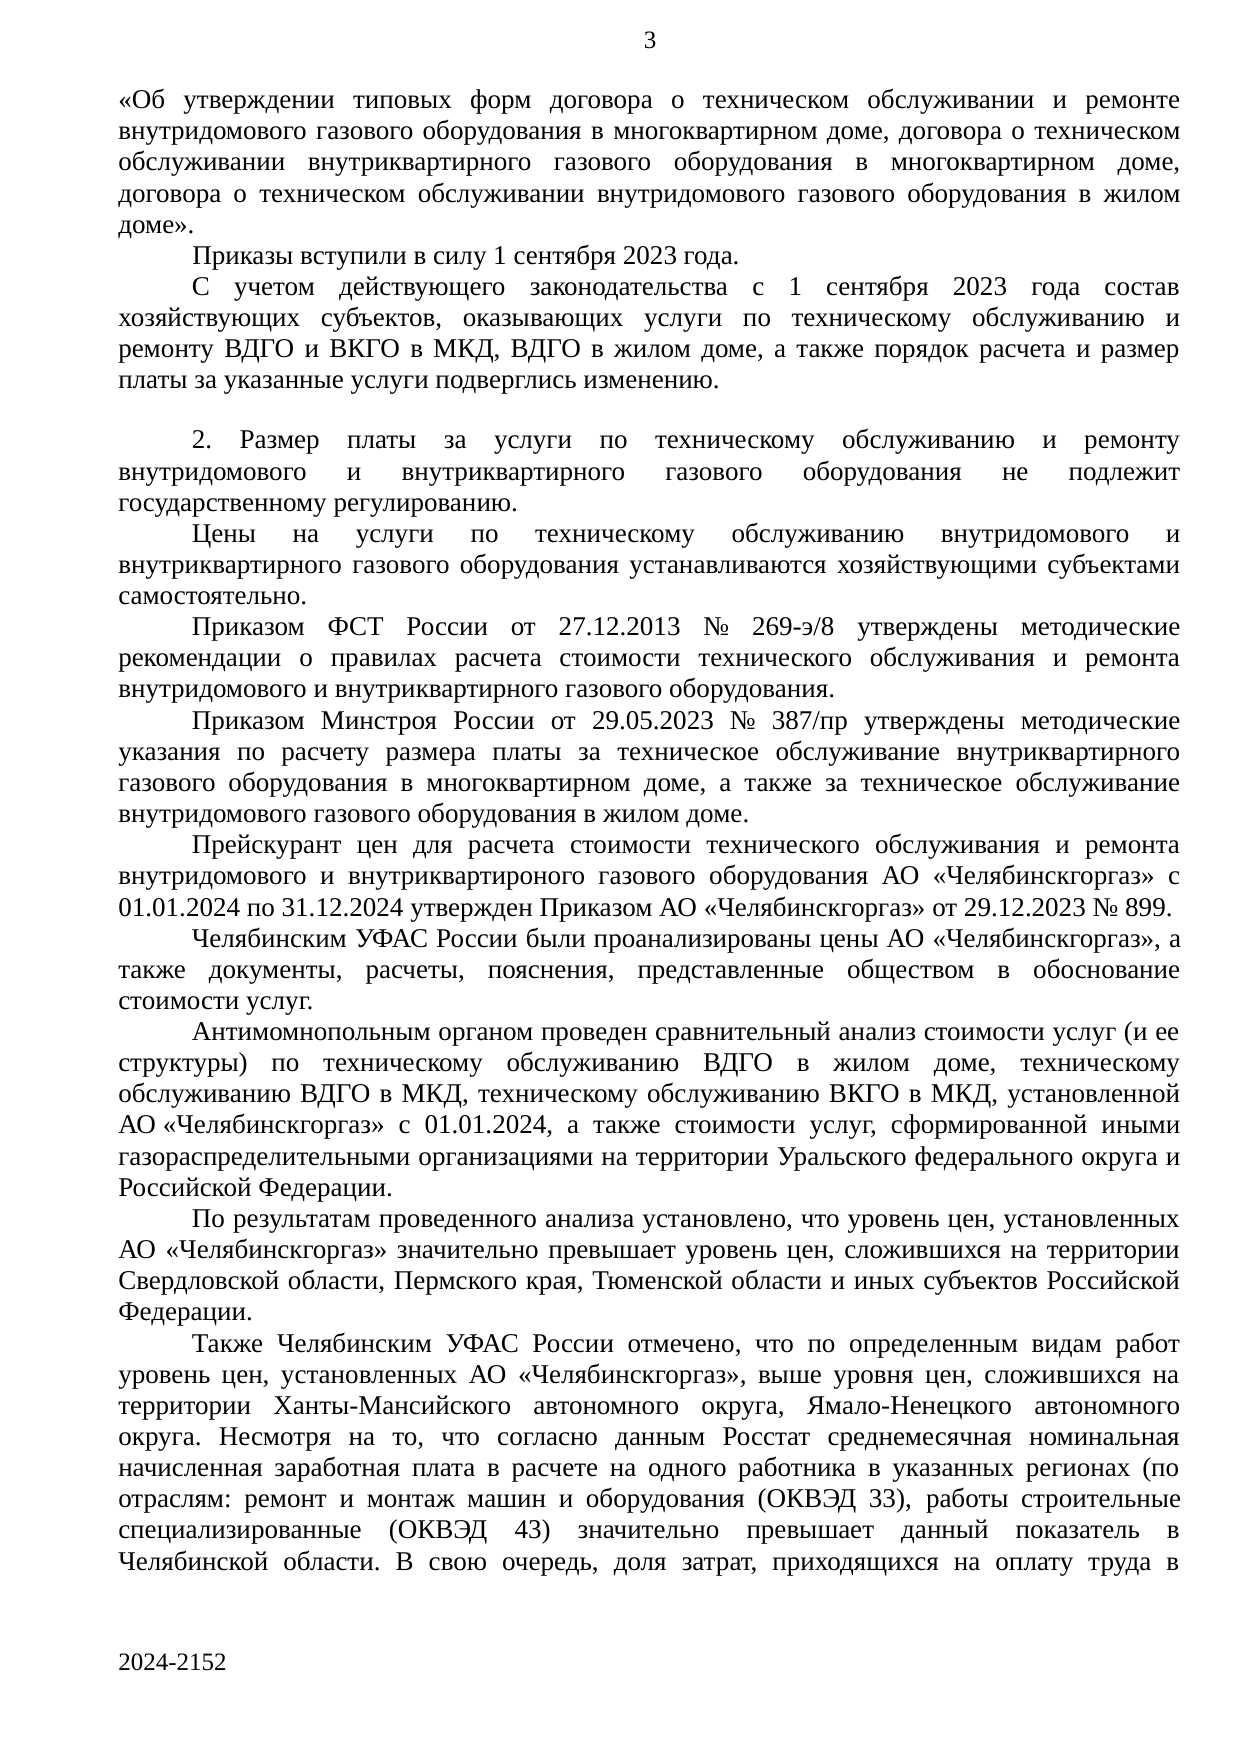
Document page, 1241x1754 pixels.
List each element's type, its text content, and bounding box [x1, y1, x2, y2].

text По результатам проведенного анализа установлено, что уровень цен, установленных АО «Челябинскгоргаз» значительно превышает уровень цен, сложившихся на территории Свердловской области, Пермского края, Тюменской области и иных субъектов Российской Федерации. [118, 1202, 1181, 1327]
text Прейскурант цен для расчета стоимости технического обслуживания и ремонта внутридомового и внутриквартироного газового оборудования АО «Челябинскгоргаз» с 01.01.2024 по 31.12.2024 утвержден Приказом АО «Челябинскгоргаз» от 29.12.2023 № 899. [118, 828, 1181, 922]
text 2. Размер платы за услуги по техническому обслуживанию и ремонту внутридомового и внутриквартирного газового оборудования не подлежит государственному регулированию. [118, 423, 1181, 517]
text Приказом Минстроя России от 29.05.2023 № 387/пр утверждены методические указания по расчету размера платы за техническое обслуживание внутриквартирного газового оборудования в многоквартирном доме, а также за техническое обслуживание внутридомового газового оборудования в жилом доме. [118, 704, 1181, 828]
text Челябинским УФАС России были проанализированы цены АО «Челябинскгоргаз», а также документы, расчеты, пояснения, представленные обществом в обоснование стоимости услуг. [118, 922, 1181, 1015]
text С учетом действующего законодательства с 1 сентября 2023 года состав хозяйствующих субъектов, оказывающих услуги по техническому обслуживанию и ремонту ВДГО и ВКГО в МКД, ВДГО в жилом доме, а также порядок расчета и размер платы за указанные услуги подверглись изменению. [118, 270, 1181, 395]
text Также Челябинским УФАС России отмечено, что по определенным видам работ уровень цен, установленных АО «Челябинскгоргаз», выше уровня цен, сложившихся на территории Ханты-Мансийского автономного округа, Ямало-Ненецкого автономного округа. Несмотря на то, что согласно данным Росстат среднемесячная номинальная начисленная заработная плата в расчете на одного работника в указанных регионах (по отраслям: ремонт и монтаж машин и оборудования (ОКВЭД 33), работы строительные специализированные (ОКВЭД 43) значительно превышает данный показатель в Челябинской области. В свою очередь, доля затрат, приходящихся на оплату труда в [118, 1327, 1181, 1576]
text Приказом ФСТ России от 27.12.2013 № 269-э/8 утверждены методические рекомендации о правилах расчета стоимости технического обслуживания и ремонта внутридомового и внутриквартирного газового оборудования. [118, 610, 1181, 704]
text Приказы вступили в силу 1 сентября 2023 года. [118, 239, 1181, 270]
text Антимомнопольным органом проведен сравнительный анализ стоимости услуг (и ее структуры) по техническому обслуживанию ВДГО в жилом доме, техническому обслуживанию ВДГО в МКД, техническому обслуживанию ВКГО в МКД, установленной АО «Челябинскгоргаз» с 01.01.2024, а также стоимости услуг, сформированной иными газораспределительными организациями на территории Уральского федерального округа и Российской Федерации. [118, 1015, 1181, 1202]
text «Об утверждении типовых форм договора о техническом обслуживании и ремонте внутридомового газового оборудования в многоквартирном доме, договора о техническом обслуживании внутриквартирного газового оборудования в многоквартирном доме, договора о техническом обслуживании внутридомового газового оборудования в жилом доме». [118, 83, 1181, 239]
text Цены на услуги по техническому обслуживанию внутридомового и внутриквартирного газового оборудования устанавливаются хозяйствующими субъектами самостоятельно. [118, 517, 1181, 610]
